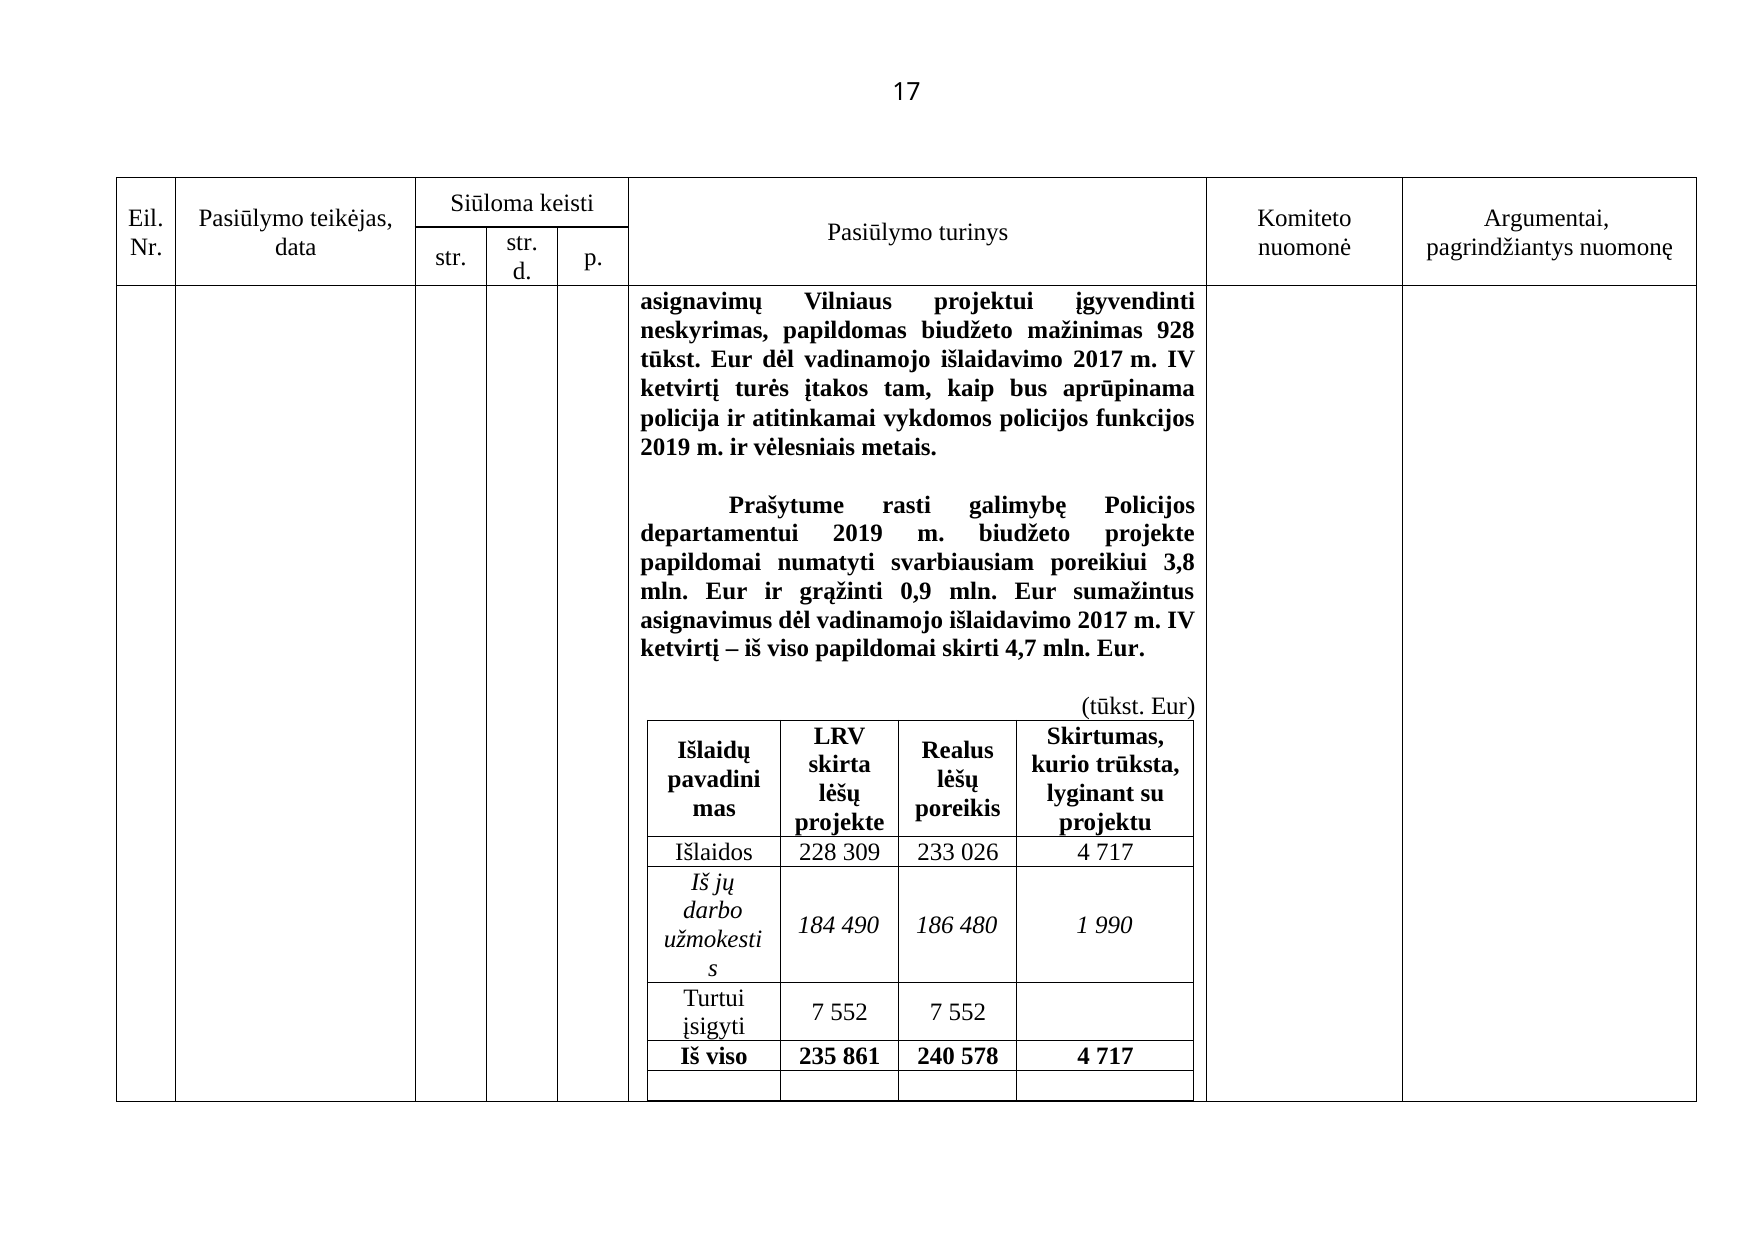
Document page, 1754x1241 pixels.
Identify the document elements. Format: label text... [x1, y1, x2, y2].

table_cell 184 490 [781, 867, 898, 982]
table_cell [1207, 286, 1402, 1101]
table_cell 1 990 [1017, 867, 1193, 982]
table_cell [416, 286, 486, 1101]
table_cell 235 861 [781, 1041, 898, 1070]
table_cell 186 480 [899, 867, 1016, 982]
table_cell 4 717 [1017, 1041, 1193, 1070]
table_cell 7 552 [781, 983, 898, 1040]
table_cell [487, 286, 557, 1101]
table_header Skirtumas, kurio trūksta, lyginant su projektu [1017, 721, 1193, 836]
table_cell [648, 1071, 780, 1100]
table_cell str. [416, 228, 486, 285]
table_header Pasiūlymo turinys [629, 178, 1206, 285]
table_cell [1017, 983, 1193, 1040]
table_cell [117, 286, 175, 1101]
table_cell [558, 286, 628, 1101]
table_cell str. d. [487, 228, 557, 285]
table_header Siūloma keisti [416, 178, 628, 226]
table_header Pasiūlymo teikėjas, data [176, 178, 415, 285]
table_header Išlaidų pavadinimas [648, 721, 780, 836]
table_cell p. [558, 228, 628, 285]
table_cell [899, 1071, 1016, 1100]
table_cell 233 026 [899, 837, 1016, 866]
table_cell Iš jų darbo užmokestis [648, 867, 780, 982]
table_header Argumentai, pagrindžiantys nuomonę [1403, 178, 1696, 285]
table_header Eil. Nr. [117, 178, 175, 285]
table_cell 228 309 [781, 837, 898, 866]
table_header Realus lėšų poreikis [899, 721, 1016, 836]
table_cell Iš viso [648, 1041, 780, 1070]
table_cell 7 552 [899, 983, 1016, 1040]
table_cell 240 578 [899, 1041, 1016, 1070]
table_cell Turtui įsigyti [648, 983, 780, 1040]
table_cell 4 717 [1017, 837, 1193, 866]
table_cell [1017, 1071, 1193, 1100]
table_header LRV skirta lėšų projekte [781, 721, 898, 836]
table_cell Išlaidos [648, 837, 780, 866]
table_cell [1403, 286, 1696, 1101]
table_cell [176, 286, 415, 1101]
table_cell [781, 1071, 898, 1100]
table_header Komiteto nuomonė [1207, 178, 1402, 285]
table_cell asignavimų Vilniaus projektui įgyvendinti neskyrimas, papildomas biudžeto mažinimas 928 tūkst. Eur dėl vadinamojo išlaidavimo 2017 m. IV ketvirtį turės įtakos tam, kaip bus aprūpinama policija ir atitinkamai vykdomos policijos funkcijos 2019 m. ir vėlesniais metais. Prašytume rasti galimybę Policijos departamentui 2019 m. biudžeto projekte papildomai numatyti svarbiausiam poreikiui 3,8 mln. Eur ir grąžinti 0,9 mln. Eur sumažintus asignavimus dėl vadinamojo išlaidavimo 2017 m. IV ketvirtį – iš viso papildomai skirti 4,7 mln. Eur. (tūkst. Eur) [629, 286, 1206, 1101]
